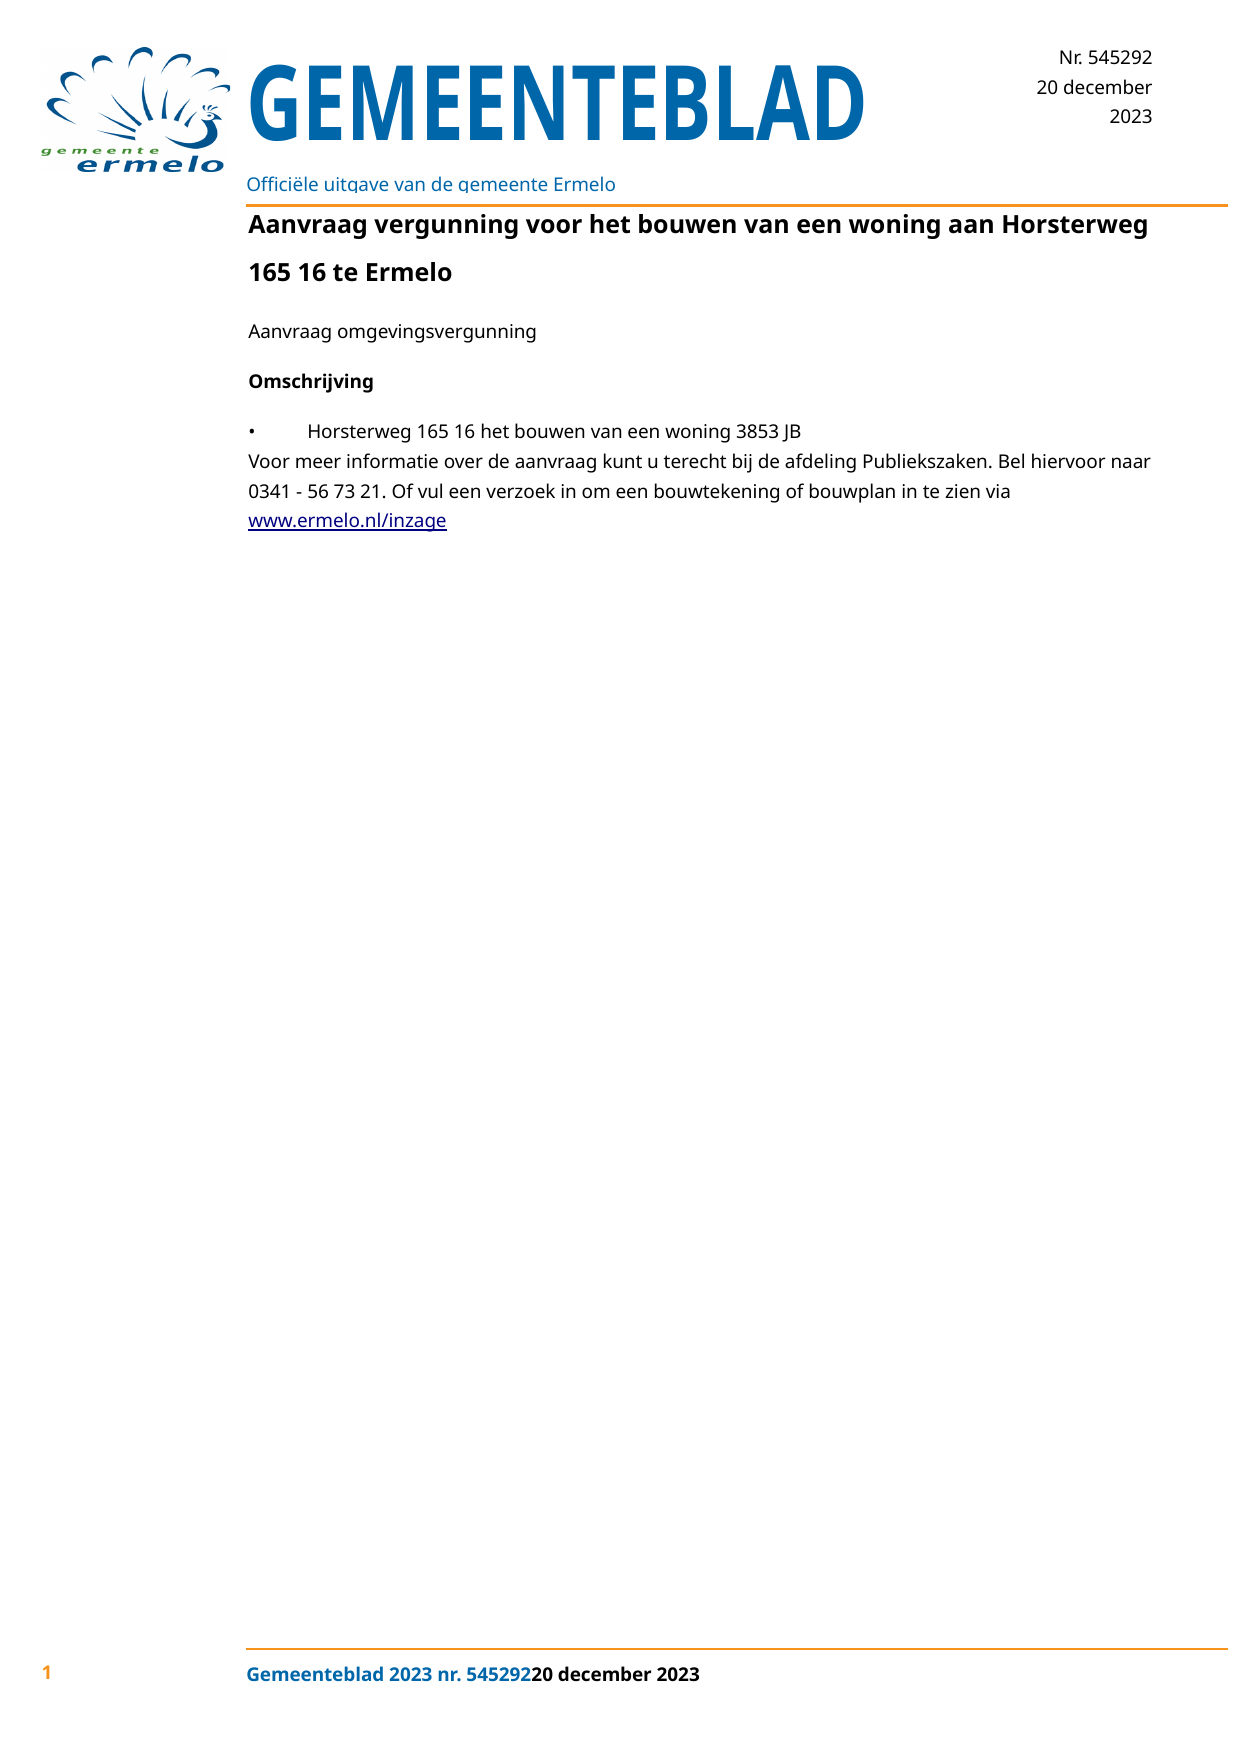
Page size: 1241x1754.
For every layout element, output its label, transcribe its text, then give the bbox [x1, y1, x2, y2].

list Horsterweg 165 16 het bouwen van een woning 3853 JB [248, 419, 1152, 444]
text Aanvraag vergunning voor het bouwen van een woning aan Horsterweg 165 16 te Ermelo [248, 207, 1152, 288]
text Voor meer informatie over de aanvraag kunt u terecht bij de afdeling Publiekszaken. Bel hiervoor naar 0341 - 56 73 21. Of vul een verzoek in om een bouwtekening of bouwplan in te zien via www.ermelo.nl/inzage [248, 448, 1152, 533]
text Omschrijving [248, 368, 1152, 394]
picture [41, 47, 231, 172]
text Aanvraag omgevingsvergunning [248, 318, 1152, 344]
